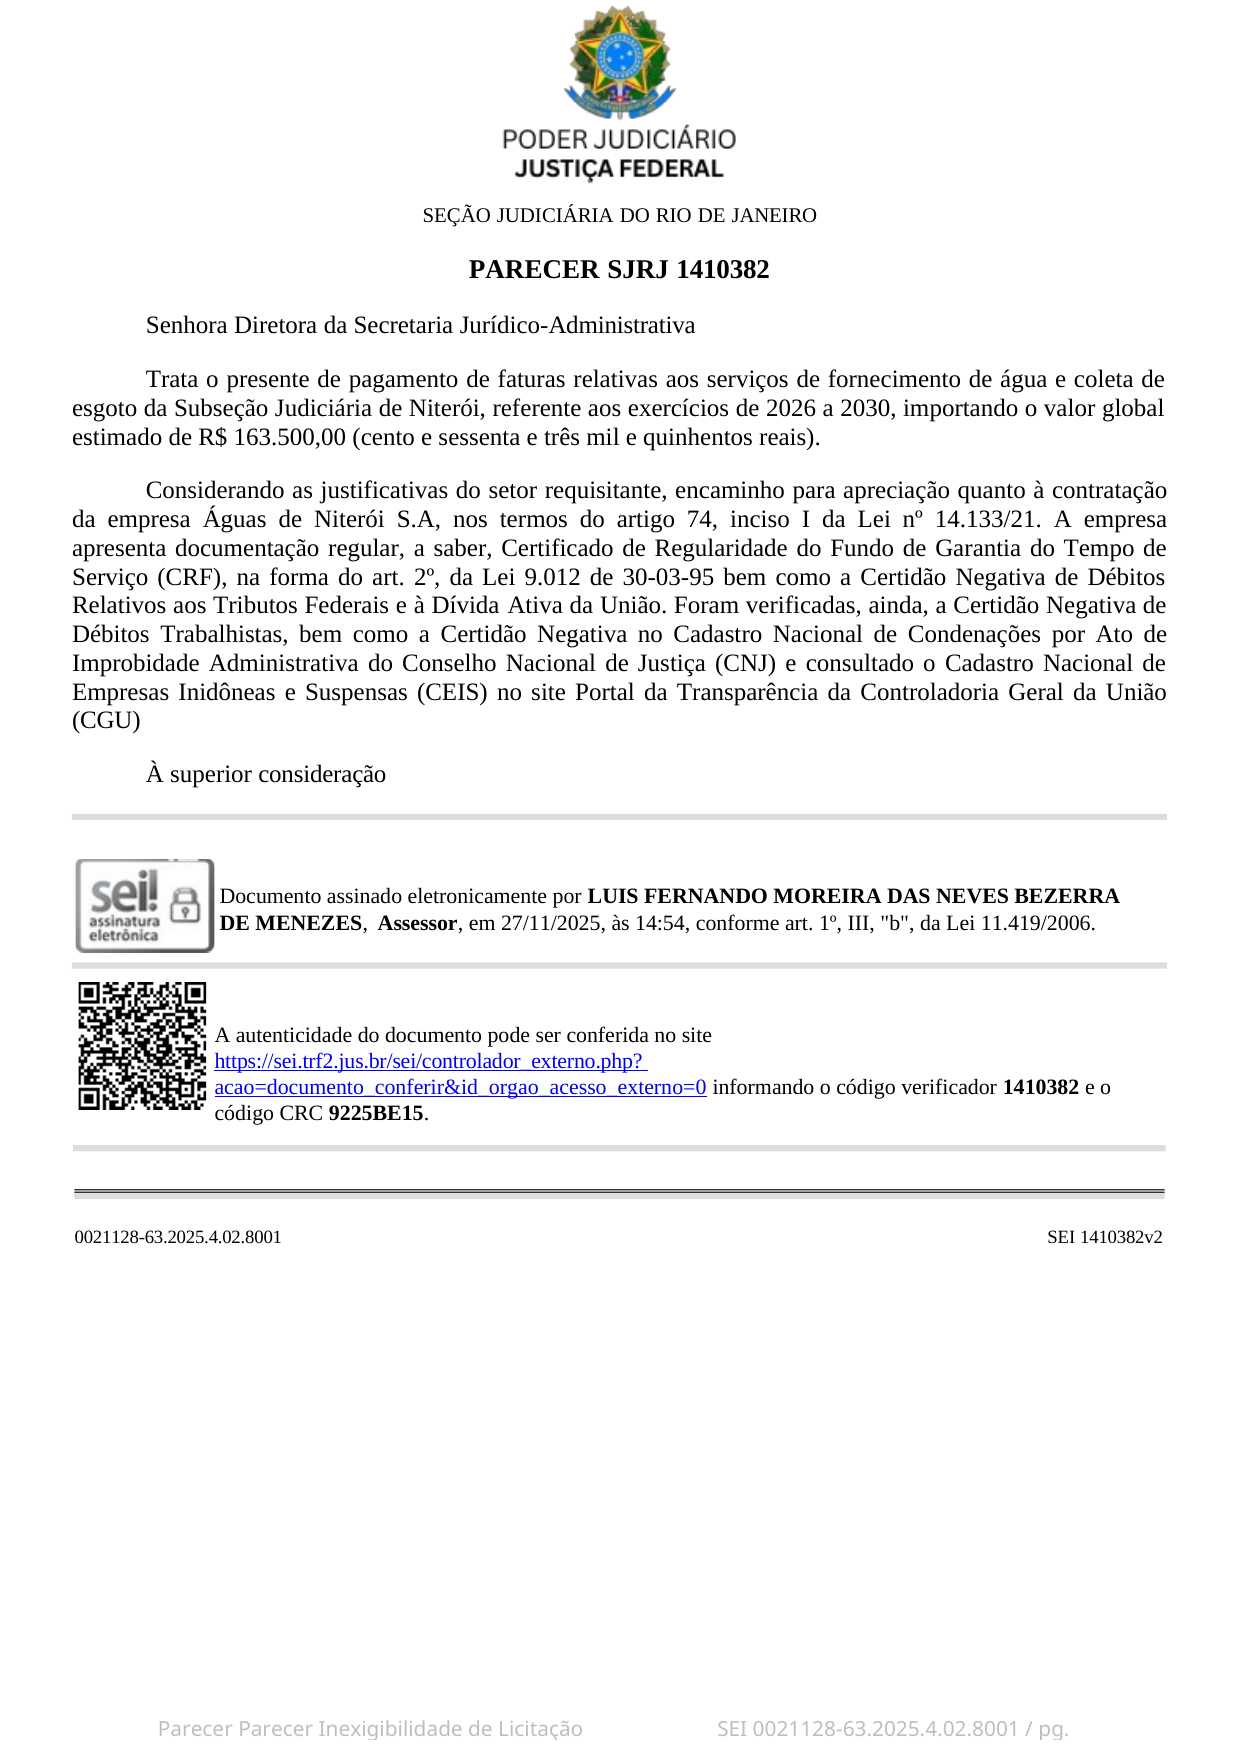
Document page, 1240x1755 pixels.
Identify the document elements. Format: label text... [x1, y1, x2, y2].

text À superior consideração [146, 759, 1181, 788]
text Considerando as justificativas do setor requisitante, encaminho para apreciação quanto à contratação da empresa Águas de Niterói S.A, nos termos do artigo 74, inciso I da Lei nº 14.133/21. A empresa apresenta documentação regular, a saber, Certificado de Regularidade do Fundo de Garantia do Tempo de Serviço (CRF), na forma do art. 2º, da Lei 9.012 de 30-03-95 bem como a Certidão Negativa de Débitos Relativos aos Tributos Federais e à Dívida Ativa da União. Foram verificadas, ainda, a Certidão Negativa de Débitos Trabalhistas, bem como a Certidão Negativa no Cadastro Nacional de Condenações por Ato de Improbidade Administrativa do Conselho Nacional de Justiça (CNJ) e consultado o Cadastro Nacional de Empresas Inidôneas e Suspensas (CEIS) no site Portal da Transparência da Controladoria Geral da União (CGU) [72, 476, 1168, 734]
text 0021128-63.2025.4.02.8001 SEI 1410382v2 [74, 1226, 1181, 1247]
text Senhora Diretora da Secretaria Jurídico-Administrativa [146, 311, 1181, 339]
text Trata o presente de pagamento de faturas relativas aos serviços de fornecimento de água e coleta de esgoto da Subseção Judiciária de Niterói, referente aos exercícios de 2026 a 2030, importando o valor global estimado de R$ 163.500,00 (cento e sessenta e três mil e quinhentos reais). [72, 364, 1167, 451]
text Documento assinado eletronicamente por LUIS FERNANDO MOREIRA DAS NEVES BEZERRA DE MENEZES, Assessor, em 27/11/2025, às 14:54, conforme art. 1º, III, "b", da Lei 11.419/2006. [219, 883, 1149, 935]
text SEÇÃO JUDICIÁRIA DO RIO DE JANEIRO [59, 203, 1181, 227]
text A autenticidade do documento pode ser conferida no site https://sei.trf2.jus.br/sei/controlador_externo.php? acao=documento_conferir&id_orgao_acesso_externo=0 informando o código verificador 1410382 e o código CRC 9225BE15. [214, 1022, 1134, 1125]
subtitle PARECER SJRJ 1410382 [59, 253, 1179, 285]
